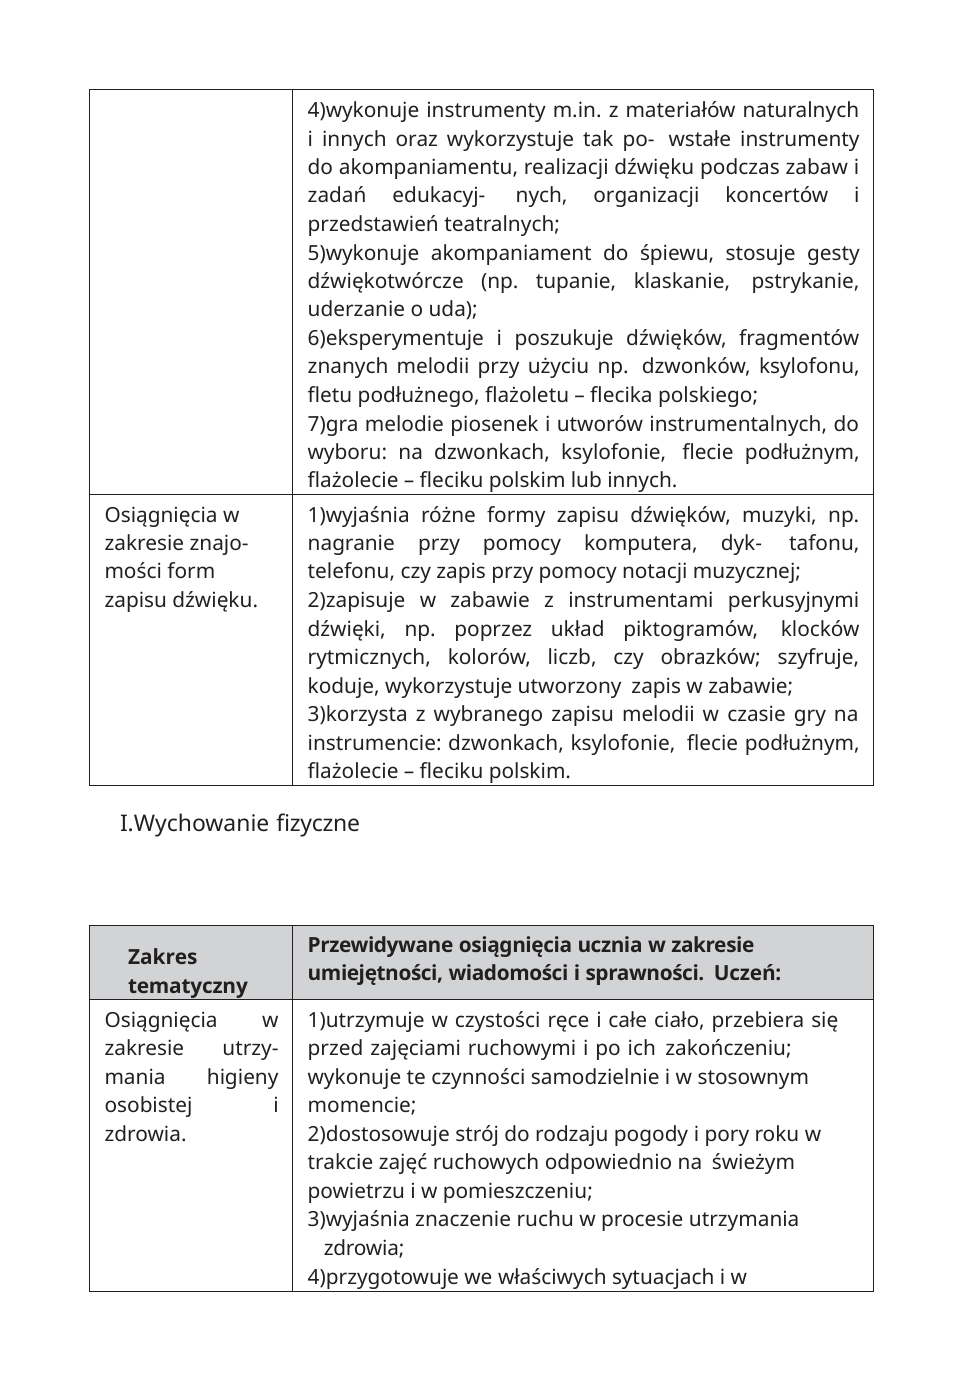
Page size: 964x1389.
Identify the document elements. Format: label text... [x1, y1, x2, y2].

table_header Przewidywane osiągnięcia ucznia w zakresie umiejętności, wiadomości i sprawności. Uczeń: [293, 926, 873, 999]
table_cell utrzymuje w czystości ręce i całe ciało, przebiera się przed zajęciami ruchowymi i po ich zakończeniu; wykonuje te czynności samodzielnie i w stosownym momencie; dostosowuje strój do rodzaju pogody i pory roku w trakcie zajęć ruchowych odpowiednio na świeżym powietrzu i w pomieszczeniu; wyjaśnia znaczenie ruchu w procesie utrzymania zdrowia; przygotowuje we właściwych sytuacjach i w [293, 1000, 873, 1291]
list Wychowanie fizyczne [120, 807, 893, 838]
table_header wykonuje instrumenty m.in. z materiałów naturalnych i innych oraz wykorzystuje tak po- wstałe instrumenty do akompaniamentu, realizacji dźwięku podczas zabaw i zadań edukacyj- nych, organizacji koncertów i przedstawień teatralnych; wykonuje akompaniament do śpiewu, stosuje gesty dźwiękotwórcze (np. tupanie, klaskanie, pstrykanie, uderzanie o uda); eksperymentuje i poszukuje dźwięków, fragmentów znanych melodii przy użyciu np. dzwonków, ksylofonu, fletu podłużnego, flażoletu – flecika polskiego; gra melodie piosenek i utworów instrumentalnych, do wyboru: na dzwonkach, ksylofonie, flecie podłużnym, flażolecie – fleciku polskim lub innych. [293, 90, 873, 494]
table_cell Osiągnięcia w zakresie utrzy- mania higieny osobistej i zdrowia. [90, 1000, 292, 1291]
table_header [90, 90, 292, 494]
table_cell Osiągnięcia w zakresie znajo- mości form zapisu dźwięku. [90, 495, 292, 785]
table_cell wyjaśnia różne formy zapisu dźwięków, muzyki, np. nagranie przy pomocy komputera, dyk- tafonu, telefonu, czy zapis przy pomocy notacji muzycznej; zapisuje w zabawie z instrumentami perkusyjnymi dźwięki, np. poprzez układ piktogramów, klocków rytmicznych, kolorów, liczb, czy obrazków; szyfruje, koduje, wykorzystuje utworzony zapis w zabawie; korzysta z wybranego zapisu melodii w czasie gry na instrumencie: dzwonkach, ksylofonie, flecie podłużnym, flażolecie – fleciku polskim. [293, 495, 873, 785]
table_header Zakres tematyczny [90, 926, 292, 999]
